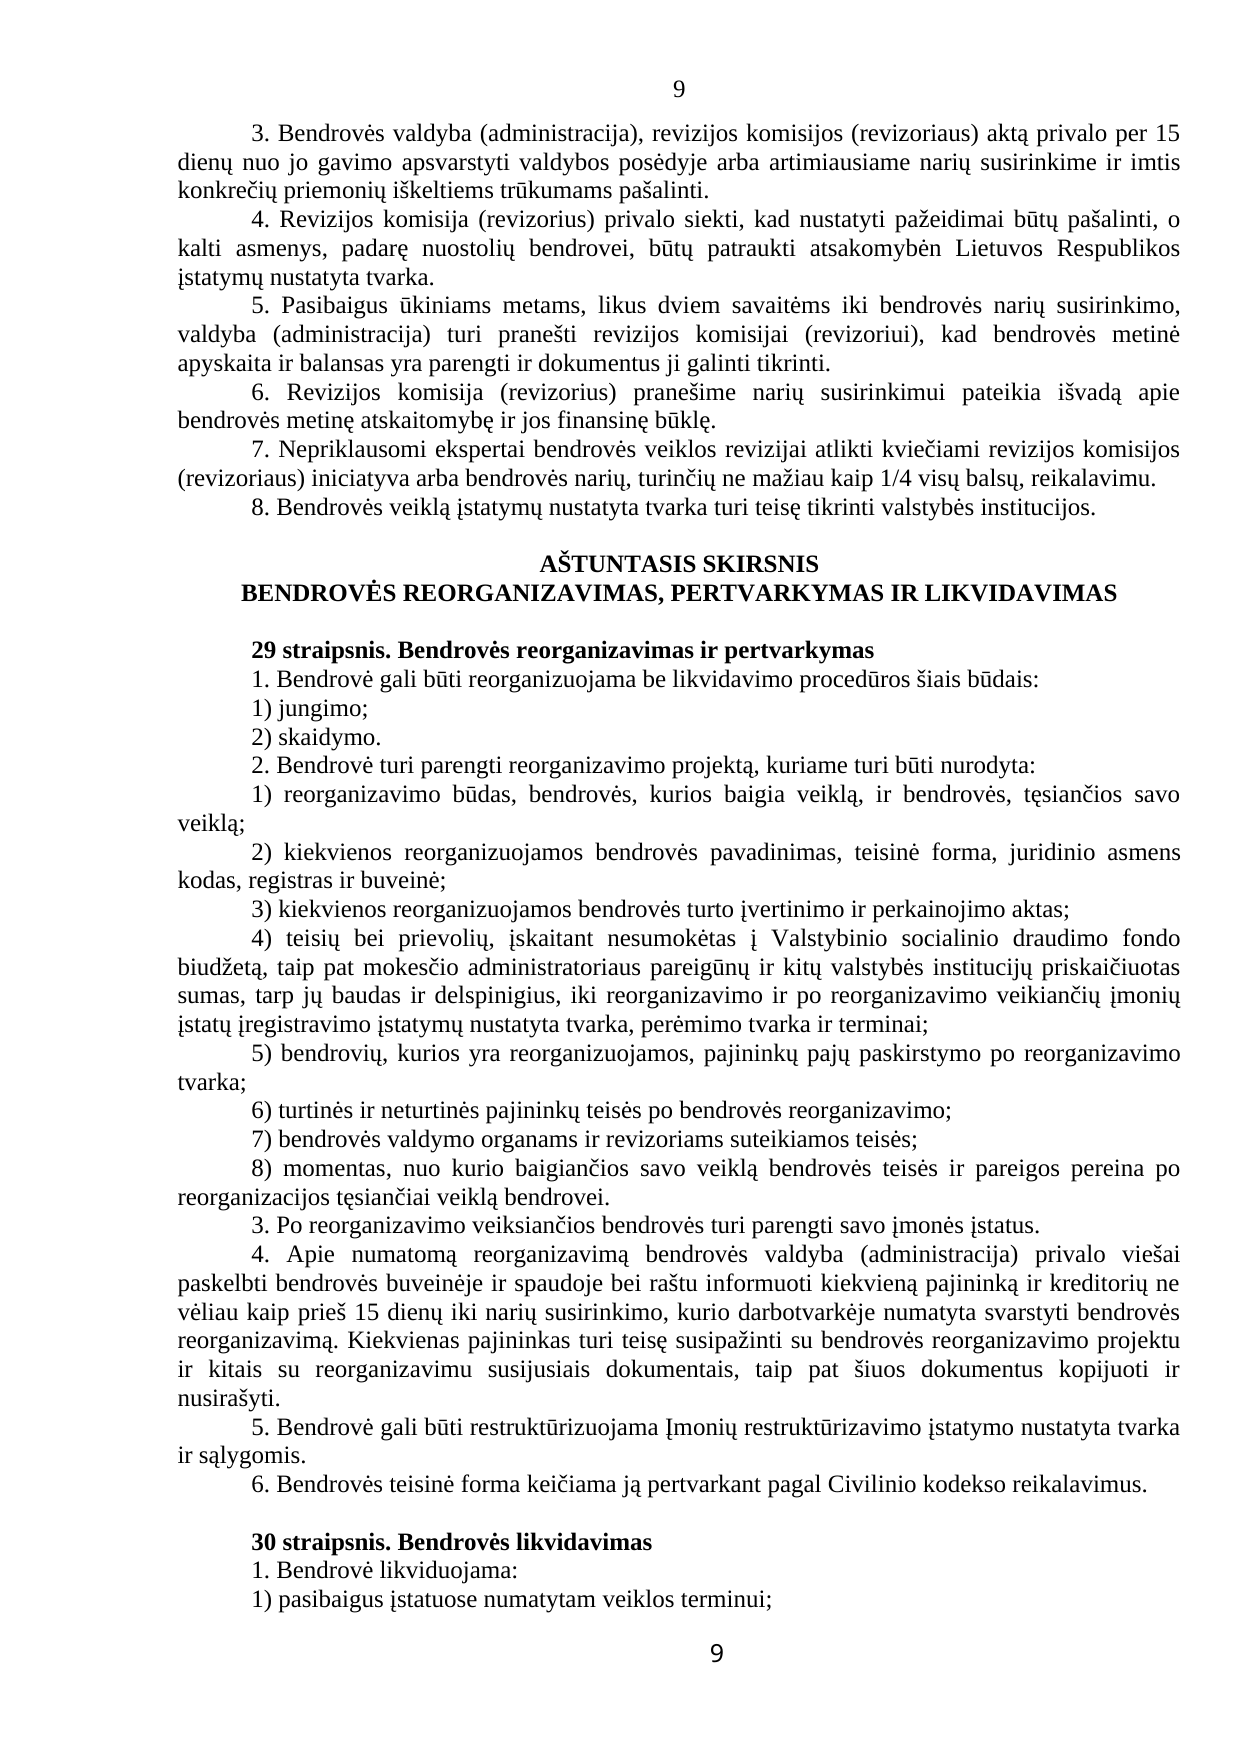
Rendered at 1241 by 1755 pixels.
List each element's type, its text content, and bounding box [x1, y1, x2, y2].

text 7) bendrovės valdymo organams ir revizoriams suteikiamos teisės; [177, 1124, 1181, 1153]
text 2) skaidymo. [177, 722, 1181, 751]
text 6) turtinės ir neturtinės pajininkų teisės po bendrovės reorganizavimo; [177, 1096, 1181, 1124]
text 30 straipsnis. Bendrovės likvidavimas [177, 1527, 1181, 1556]
text 8. Bendrovės veiklą įstatymų nustatyta tvarka turi teisę tikrinti valstybės institucijos. [177, 492, 1181, 521]
text 3. Po reorganizavimo veiksiančios bendrovės turi parengti savo įmonės įstatus. [177, 1211, 1181, 1239]
text BENDROVĖS REORGANIZAVIMAS, PERTVARKYMAS IR LIKVIDAVIMAS [177, 578, 1181, 607]
text 8) momentas, nuo kurio baigiančios savo veiklą bendrovės teisės ir pareigos pereina po reorganizacijos tęsiančiai veiklą bendrovei. [177, 1153, 1181, 1211]
text 1) pasibaigus įstatuose numatytam veiklos terminui; [177, 1584, 1181, 1613]
text 6. Revizijos komisija (revizorius) pranešime narių susirinkimui pateikia išvadą apie bendrovės metinę atskaitomybę ir jos finansinę būklę. [177, 377, 1181, 434]
text 1) jungimo; [177, 693, 1181, 722]
text 2. Bendrovė turi parengti reorganizavimo projektą, kuriame turi būti nurodyta: [177, 751, 1181, 779]
text 4. Apie numatomą reorganizavimą bendrovės valdyba (administracija) privalo viešai paskelbti bendrovės buveinėje ir spaudoje bei raštu informuoti kiekvieną pajininką ir kreditorių ne vėliau kaip prieš 15 dienų iki narių susirinkimo, kurio darbotvarkėje numatyta svarstyti bendrovės reorganizavimą. Kiekvienas pajininkas turi teisę susipažinti su bendrovės reorganizavimo projektu ir kitais su reorganizavimu susijusiais dokumentais, taip pat šiuos dokumentus kopijuoti ir nusirašyti. [177, 1239, 1181, 1412]
text 1) reorganizavimo būdas, bendrovės, kurios baigia veiklą, ir bendrovės, tęsiančios savo veiklą; [177, 779, 1181, 837]
text 4. Revizijos komisija (revizorius) privalo siekti, kad nustatyti pažeidimai būtų pašalinti, o kalti asmenys, padarę nuostolių bendrovei, būtų patraukti atsakomybėn Lietuvos Respublikos įstatymų nustatyta tvarka. [177, 204, 1181, 291]
text 6. Bendrovės teisinė forma keičiama ją pertvarkant pagal Civilinio kodekso reikalavimus. [177, 1469, 1181, 1498]
text AŠTUNTASIS SKIRSNIS [177, 549, 1181, 578]
text 4) teisių bei prievolių, įskaitant nesumokėtas į Valstybinio socialinio draudimo fondo biudžetą, taip pat mokesčio administratoriaus pareigūnų ir kitų valstybės institucijų priskaičiuotas sumas, tarp jų baudas ir delspinigius, iki reorganizavimo ir po reorganizavimo veikiančių įmonių įstatų įregistravimo įstatymų nustatyta tvarka, perėmimo tvarka ir terminai; [177, 923, 1181, 1038]
text 3. Bendrovės valdyba (administracija), revizijos komisijos (revizoriaus) aktą privalo per 15 dienų nuo jo gavimo apsvarstyti valdybos posėdyje arba artimiausiame narių susirinkime ir imtis konkrečių priemonių iškeltiems trūkumams pašalinti. [177, 118, 1181, 204]
text 2) kiekvienos reorganizuojamos bendrovės pavadinimas, teisinė forma, juridinio asmens kodas, registras ir buveinė; [177, 837, 1181, 894]
text 29 straipsnis. Bendrovės reorganizavimas ir pertvarkymas [177, 636, 1181, 664]
text 3) kiekvienos reorganizuojamos bendrovės turto įvertinimo ir perkainojimo aktas; [177, 894, 1181, 923]
text 5. Bendrovė gali būti restruktūrizuojama Įmonių restruktūrizavimo įstatymo nustatyta tvarka ir sąlygomis. [177, 1412, 1181, 1469]
text 5. Pasibaigus ūkiniams metams, likus dviem savaitėms iki bendrovės narių susirinkimo, valdyba (administracija) turi pranešti revizijos komisijai (revizoriui), kad bendrovės metinė apyskaita ir balansas yra parengti ir dokumentus ji galinti tikrinti. [177, 291, 1181, 377]
text 7. Nepriklausomi ekspertai bendrovės veiklos revizijai atlikti kviečiami revizijos komisijos (revizoriaus) iniciatyva arba bendrovės narių, turinčių ne mažiau kaip 1/4 visų balsų, reikalavimu. [177, 434, 1181, 492]
text 1. Bendrovė gali būti reorganizuojama be likvidavimo procedūros šiais būdais: [177, 664, 1181, 693]
text 1. Bendrovė likviduojama: [177, 1556, 1181, 1584]
text 5) bendrovių, kurios yra reorganizuojamos, pajininkų pajų paskirstymo po reorganizavimo tvarka; [177, 1038, 1181, 1096]
